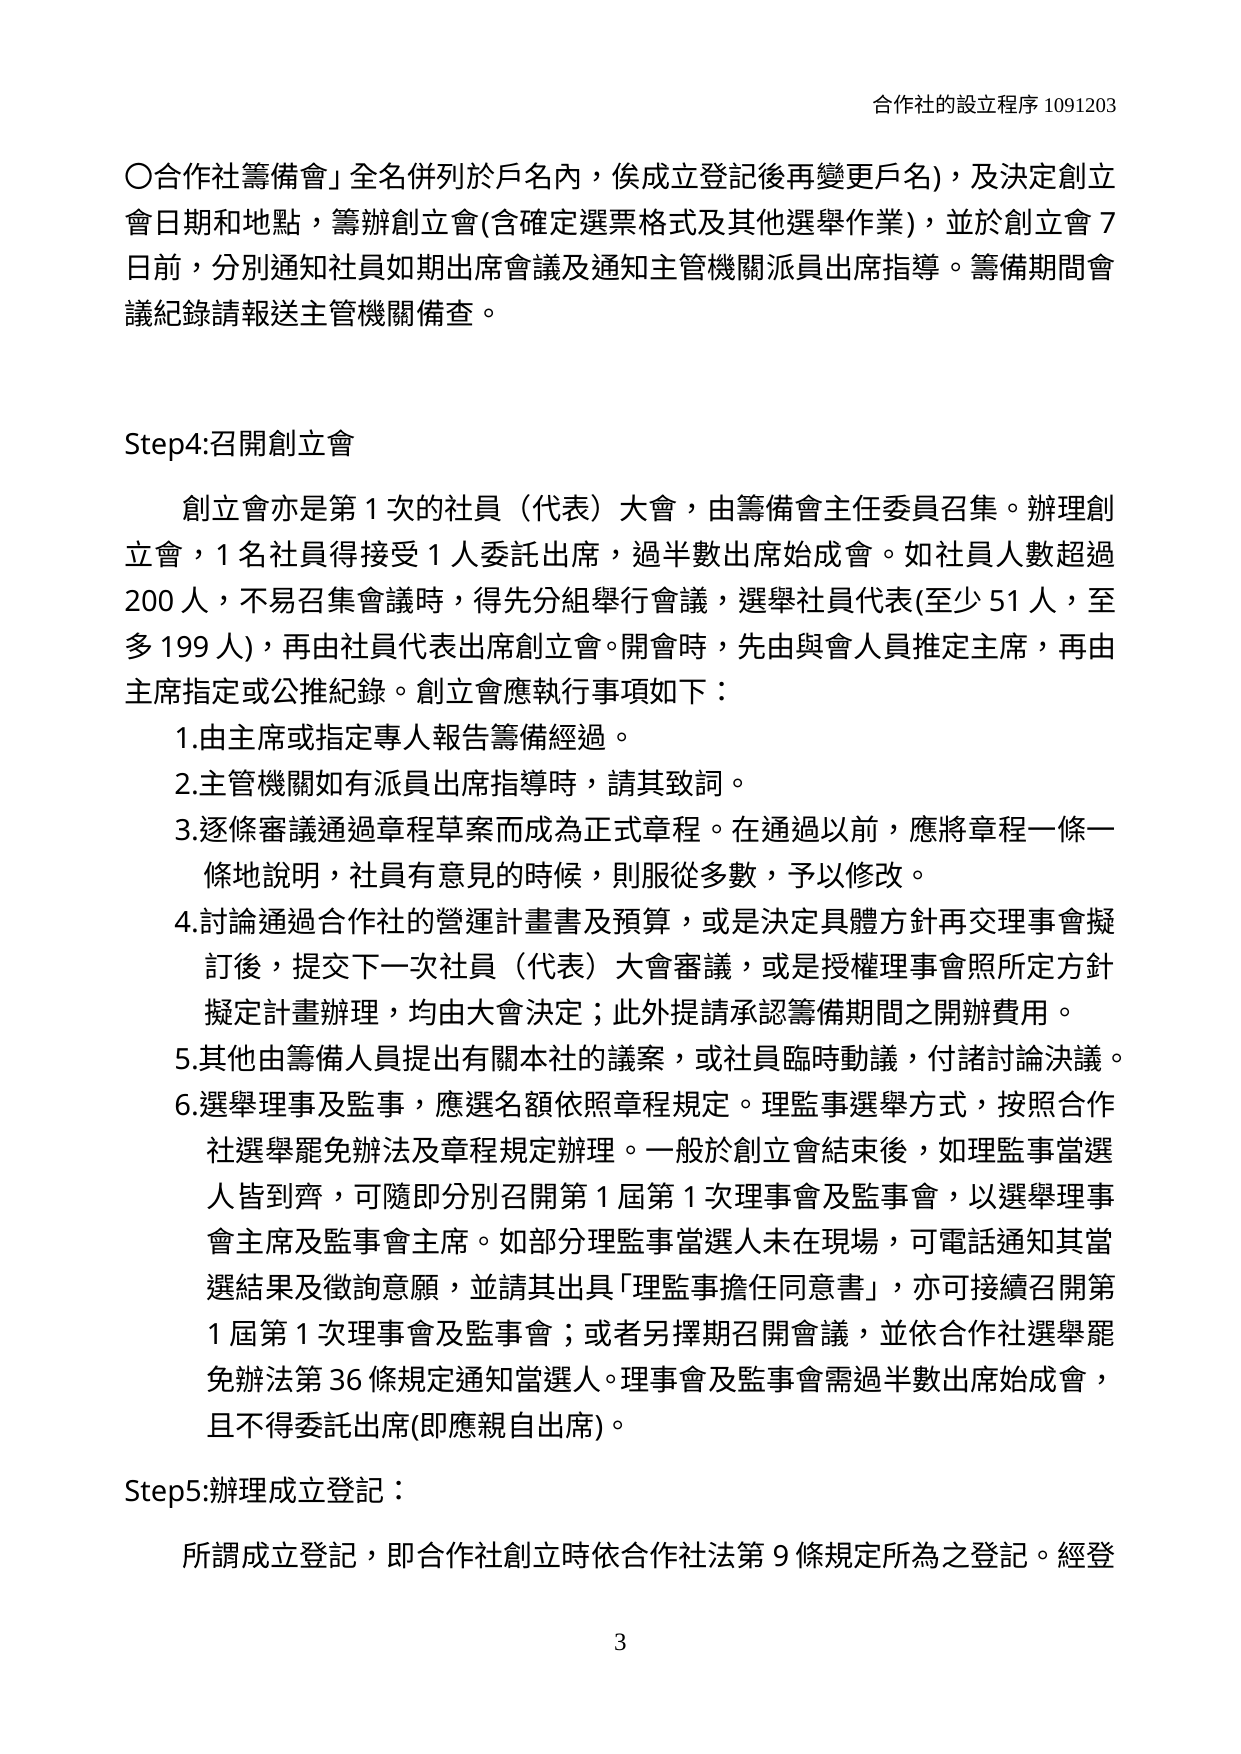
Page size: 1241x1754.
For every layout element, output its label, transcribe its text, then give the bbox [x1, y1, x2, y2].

text 〇合作社籌備會」全名併列於戶名內，俟成立登記後再變更戶名)，及決定創立會日期和地點，籌辦創立會(含確定選票格式及其他選舉作業)，並於創立會7日前，分別通知社員如期出席會議及通知主管機關派員出席指導。籌備期間會議紀錄請報送主管機關備查。 [124, 151, 1116, 334]
text 所謂成立登記，即合作社創立時依合作社法第9條規定所為之登記。經登 [124, 1529, 1116, 1575]
text 6.選舉理事及監事，應選名額依照章程規定。理監事選舉方式，按照合作社選舉罷免辦法及章程規定辦理。一般於創立會結束後，如理監事當選人皆到齊，可隨即分別召開第1屆第1次理事會及監事會，以選舉理事會主席及監事會主席。如部分理監事當選人未在現場，可電話通知其當選結果及徵詢意願，並請其出具「理監事擔任同意書」，亦可接續召開第1屆第1次理事會及監事會；或者另擇期召開會議，並依合作社選舉罷免辦法第36條規定通知當選人。理事會及監事會需過半數出席始成會，且不得委託出席(即應親自出席)。 [174, 1079, 1116, 1445]
text 創立會亦是第1次的社員（代表）大會，由籌備會主任委員召集。辦理創立會，1名社員得接受1人委託出席，過半數出席始成會。如社員人數超過200人，不易召集會議時，得先分組舉行會議，選舉社員代表(至少51人，至多199人)，再由社員代表出席創立會。開會時，先由與會人員推定主席，再由主席指定或公推紀錄。創立會應執行事項如下： [124, 483, 1116, 712]
text Step5:辦理成立登記： [124, 1464, 1116, 1510]
text 2.主管機關如有派員出席指導時，請其致詞。 [174, 758, 1116, 804]
text 1.由主席或指定專人報告籌備經過。 [174, 712, 1116, 758]
text 4.討論通過合作社的營運計畫書及預算，或是決定具體方針再交理事會擬訂後，提交下一次社員（代表）大會審議，或是授權理事會照所定方針擬定計畫辦理，均由大會決定；此外提請承認籌備期間之開辦費用。 [174, 895, 1116, 1033]
text Step4:召開創立會 [124, 418, 1116, 464]
text 5.其他由籌備人員提出有關本社的議案，或社員臨時動議，付諸討論決議。 [174, 1033, 1116, 1079]
text 3.逐條審議通過章程草案而成為正式章程。在通過以前，應將章程一條一條地說明，社員有意見的時候，則服從多數，予以修改。 [174, 804, 1116, 895]
